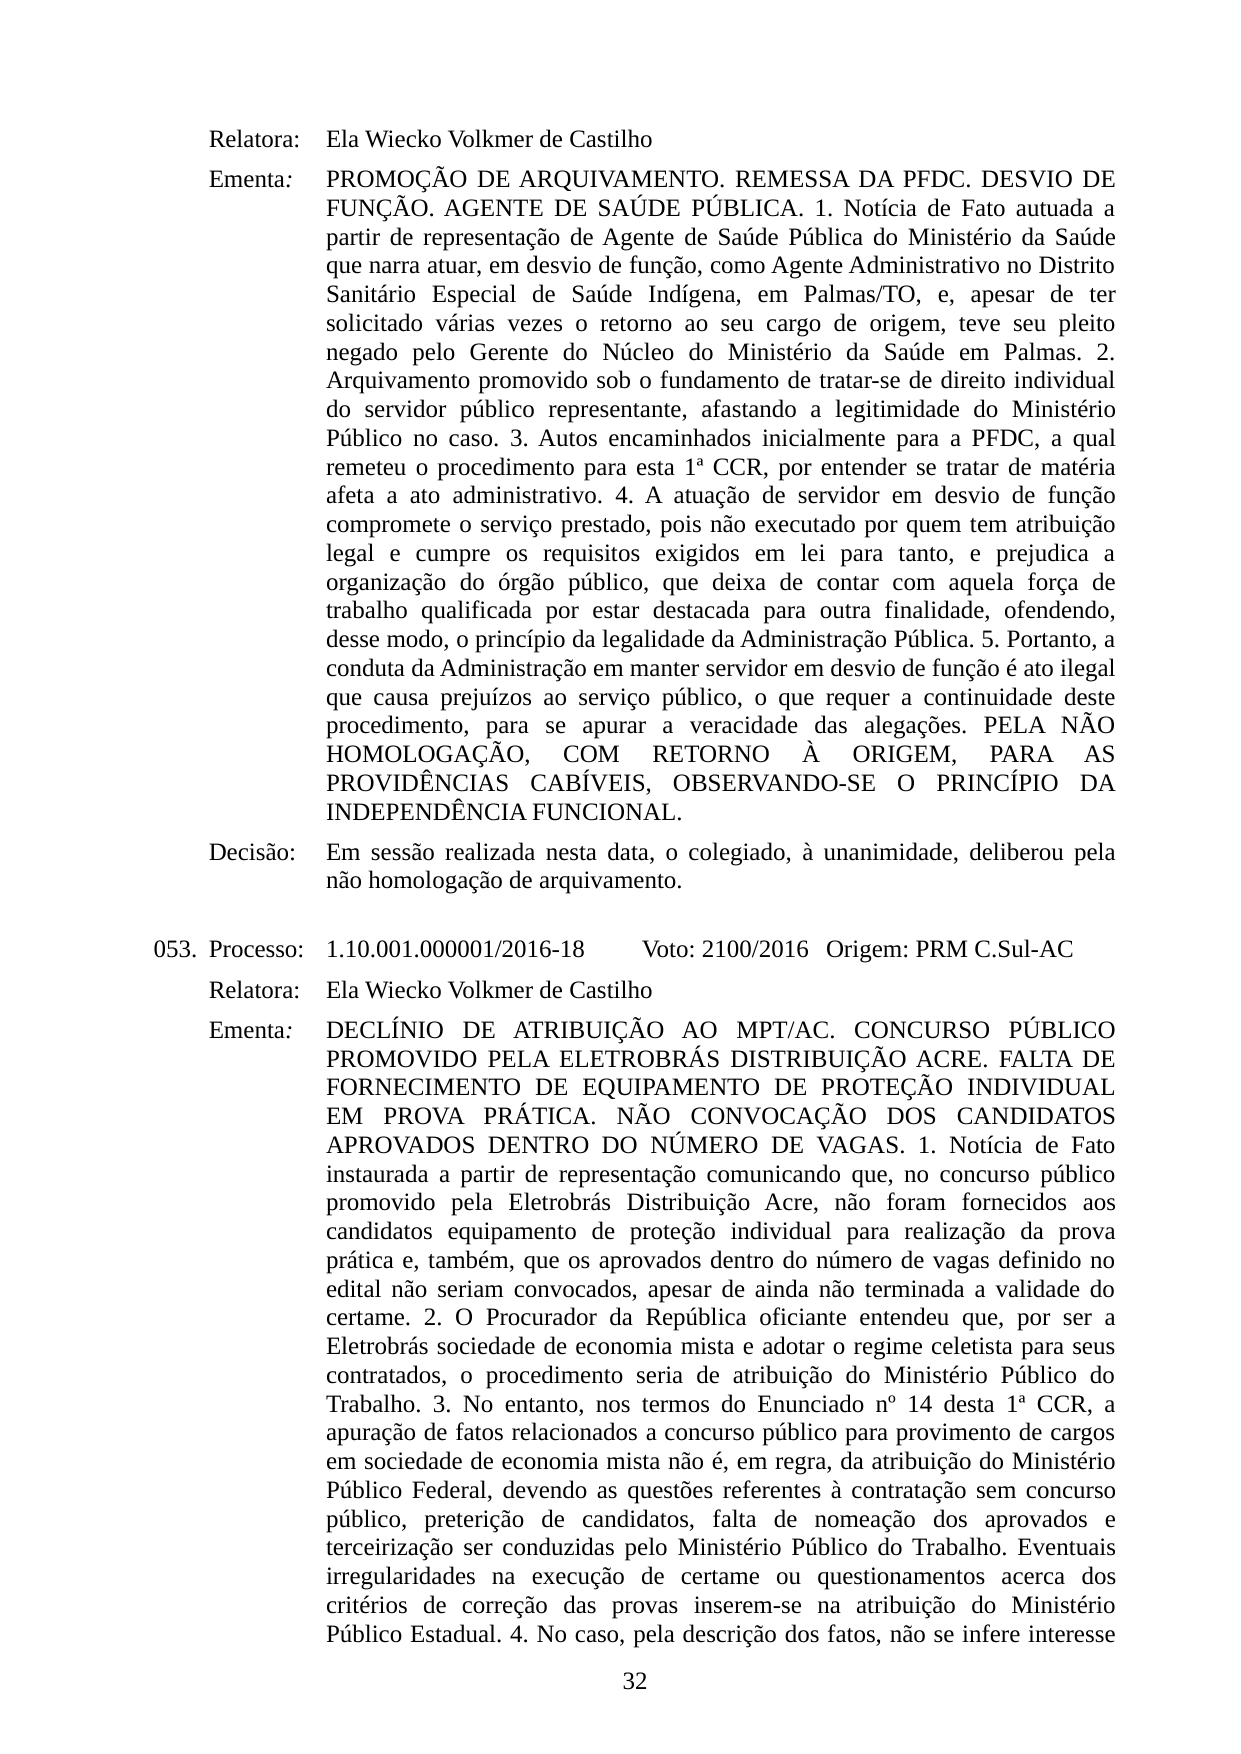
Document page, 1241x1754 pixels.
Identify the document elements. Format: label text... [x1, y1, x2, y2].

table_header Voto: 2100/2016 [636, 929, 820, 969]
table_cell [148, 118, 203, 158]
table_cell Relatora: [203, 118, 320, 158]
table_cell DECLÍNIO DE ATRIBUIÇÃO AO MPT/AC. CONCURSO PÚBLICO PROMOVIDO PELA ELETROBRÁS DISTRIBUIÇÃO ACRE. FALTA DE FORNECIMENTO DE EQUIPAMENTO DE PROTEÇÃO INDIVIDUAL EM PROVA PRÁTICA. NÃO CONVOCAÇÃO DOS CANDIDATOS APROVADOS DENTRO DO NÚMERO DE VAGAS. 1. Notícia de Fato instaurada a partir de representação comunicando que, no concurso público promovido pela Eletrobrás Distribuição Acre, não foram fornecidos aos candidatos equipamento de proteção individual para realização da prova prática e, também, que os aprovados dentro do número de vagas definido no edital não seriam convocados, apesar de ainda não terminada a validade do certame. 2. O Procurador da República oficiante entendeu que, por ser a Eletrobrás sociedade de economia mista e adotar o regime celetista para seus contratados, o procedimento seria de atribuição do Ministério Público do Trabalho. 3. No entanto, nos termos do Enunciado nº 14 desta 1ª CCR, a apuração de fatos relacionados a concurso público para provimento de cargos em sociedade de economia mista não é, em regra, da atribuição do Ministério Público Federal, devendo as questões referentes à contratação sem concurso público, preterição de candidatos, falta de nomeação dos aprovados e terceirização ser conduzidas pelo Ministério Público do Trabalho. Eventuais irregularidades na execução de certame ou questionamentos acerca dos critérios de correção das provas inserem-se na atribuição do Ministério Público Estadual. 4. No caso, pela descrição dos fatos, não se infere interesse [320, 1009, 1122, 1653]
table_cell Em sessão realizada nesta data, o colegiado, à unanimidade, deliberou pela não homologação de arquivamento. [320, 831, 1122, 900]
table_cell [148, 158, 203, 831]
table_cell [148, 831, 203, 900]
table_cell [148, 969, 203, 1009]
table_cell Ementa: [203, 1009, 320, 1653]
table_header Processo: [203, 929, 320, 969]
table_cell Relatora: [203, 969, 320, 1009]
table_cell Decisão: [203, 831, 320, 900]
table_cell Ela Wiecko Volkmer de Castilho [320, 118, 1122, 158]
table_cell Ela Wiecko Volkmer de Castilho [320, 969, 1122, 1009]
table_cell PROMOÇÃO DE ARQUIVAMENTO. REMESSA DA PFDC. DESVIO DE FUNÇÃO. AGENTE DE SAÚDE PÚBLICA. 1. Notícia de Fato autuada a partir de representação de Agente de Saúde Pública do Ministério da Saúde que narra atuar, em desvio de função, como Agente Administrativo no Distrito Sanitário Especial de Saúde Indígena, em Palmas/TO, e, apesar de ter solicitado várias vezes o retorno ao seu cargo de origem, teve seu pleito negado pelo Gerente do Núcleo do Ministério da Saúde em Palmas. 2. Arquivamento promovido sob o fundamento de tratar-se de direito individual do servidor público representante, afastando a legitimidade do Ministério Público no caso. 3. Autos encaminhados inicialmente para a PFDC, a qual remeteu o procedimento para esta 1ª CCR, por entender se tratar de matéria afeta a ato administrativo. 4. A atuação de servidor em desvio de função compromete o serviço prestado, pois não executado por quem tem atribuição legal e cumpre os requisitos exigidos em lei para tanto, e prejudica a organização do órgão público, que deixa de contar com aquela força de trabalho qualificada por estar destacada para outra finalidade, ofendendo, desse modo, o princípio da legalidade da Administração Pública. 5. Portanto, a conduta da Administração em manter servidor em desvio de função é ato ilegal que causa prejuízos ao serviço público, o que requer a continuidade deste procedimento, para se apurar a veracidade das alegações. PELA NÃO HOMOLOGAÇÃO, COM RETORNO À ORIGEM, PARA AS PROVIDÊNCIAS CABÍVEIS, OBSERVANDO-SE O PRINCÍPIO DA INDEPENDÊNCIA FUNCIONAL. [320, 158, 1122, 831]
table_cell Ementa: [203, 158, 320, 831]
table_cell [148, 1009, 203, 1653]
table_header Origem: PRM C.Sul-AC [820, 929, 1122, 969]
table_header 1.10.001.000001/2016-18 [320, 929, 636, 969]
table_header 053. [148, 929, 203, 969]
